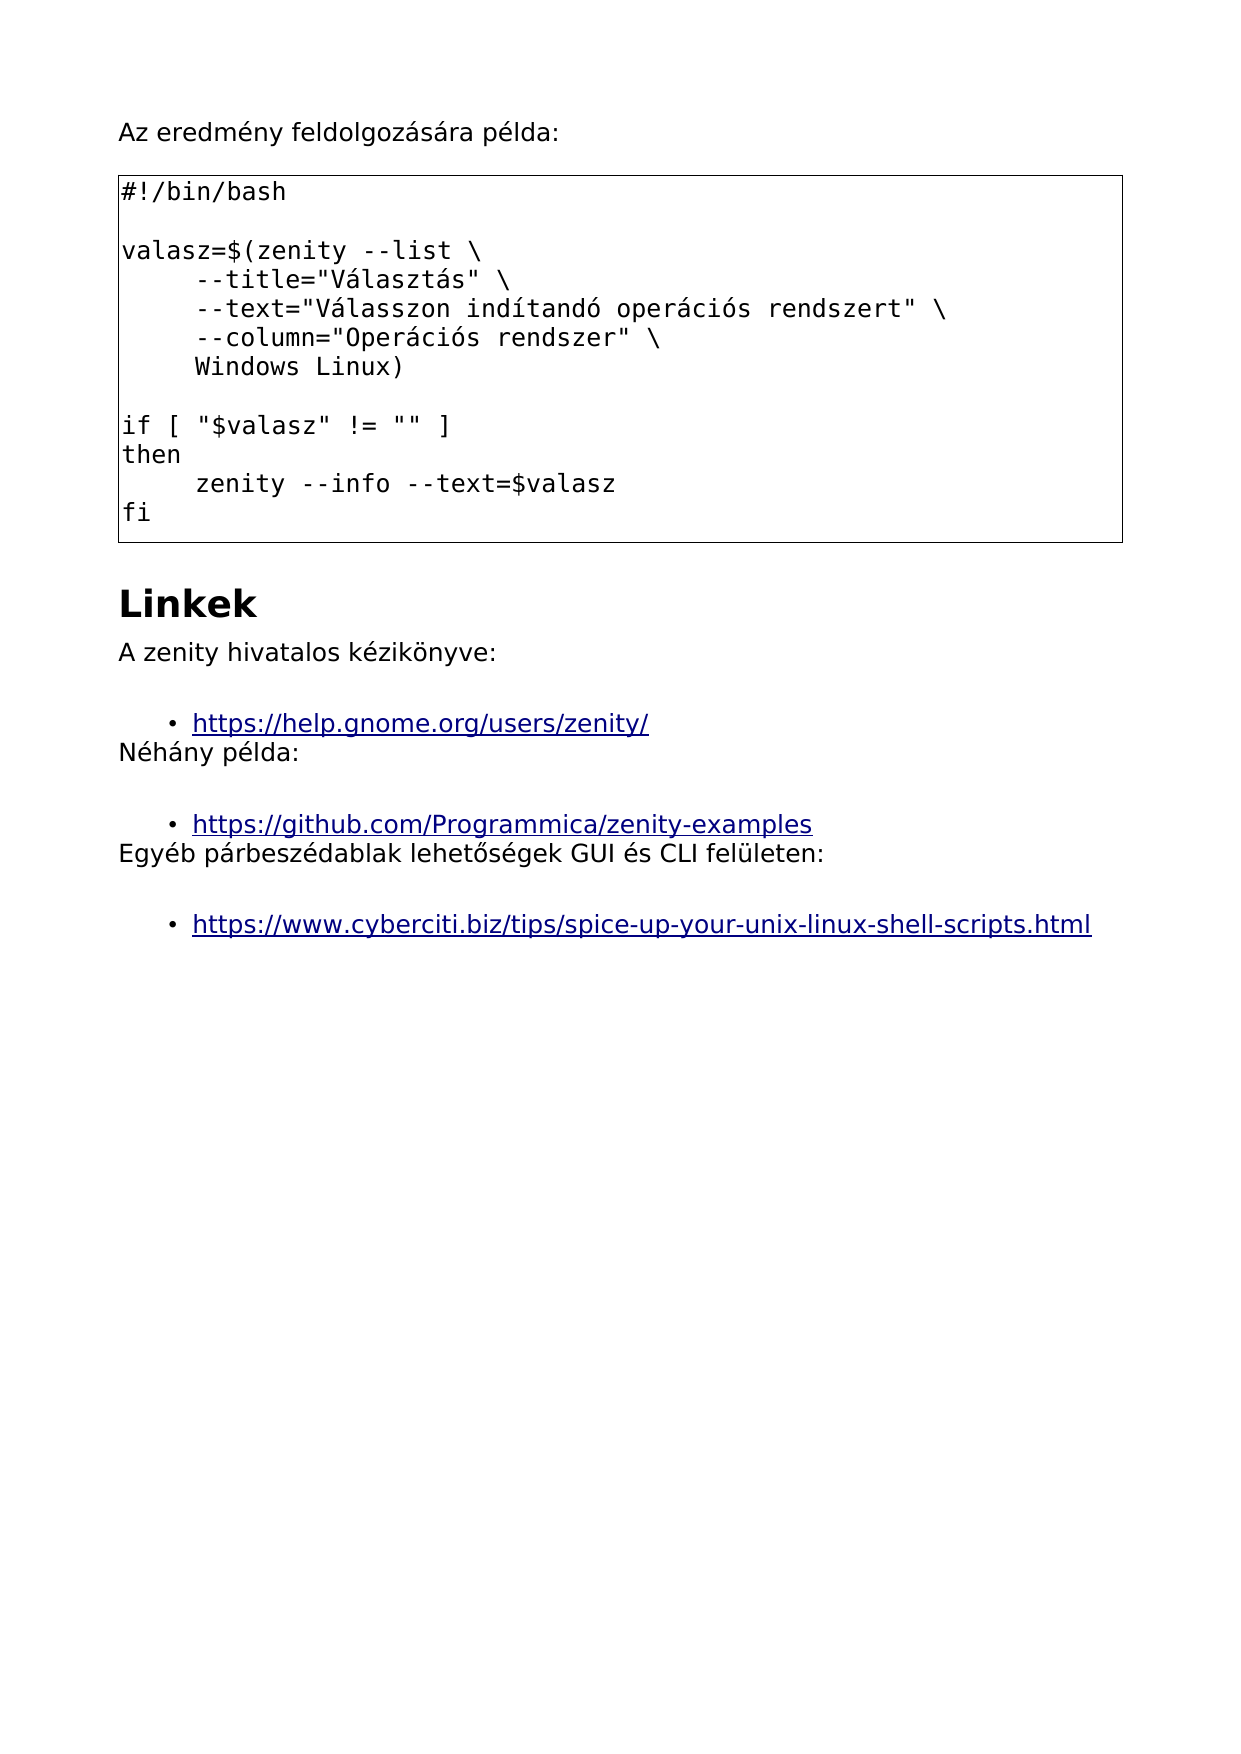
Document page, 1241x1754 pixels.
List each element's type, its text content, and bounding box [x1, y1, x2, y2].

list https://github.com/Programmica/zenity-examples [177, 810, 1122, 839]
table_header #!/bin/bash valasz=$(zenity --list \ --title="Választás" \ --text="Válasszon indítandó operációs rendszert" \ --column="Operációs rendszer" \ Windows Linux) if [ "$valasz" != "" ] then zenity --info --text=$valasz fi [119, 176, 1122, 542]
text A zenity hivatalos kézikönyve: [118, 638, 1122, 667]
subtitle Linkek [118, 582, 1122, 626]
text Egyéb párbeszédablak lehetőségek GUI és CLI felületen: [118, 839, 1122, 868]
text Néhány példa: [118, 739, 1122, 768]
list https://help.gnome.org/users/zenity/ [177, 709, 1122, 739]
list https://www.cyberciti.biz/tips/spice-up-your-unix-linux-shell-scripts.html [177, 910, 1122, 939]
text Az eredmény feldolgozására példa: [118, 118, 1122, 147]
